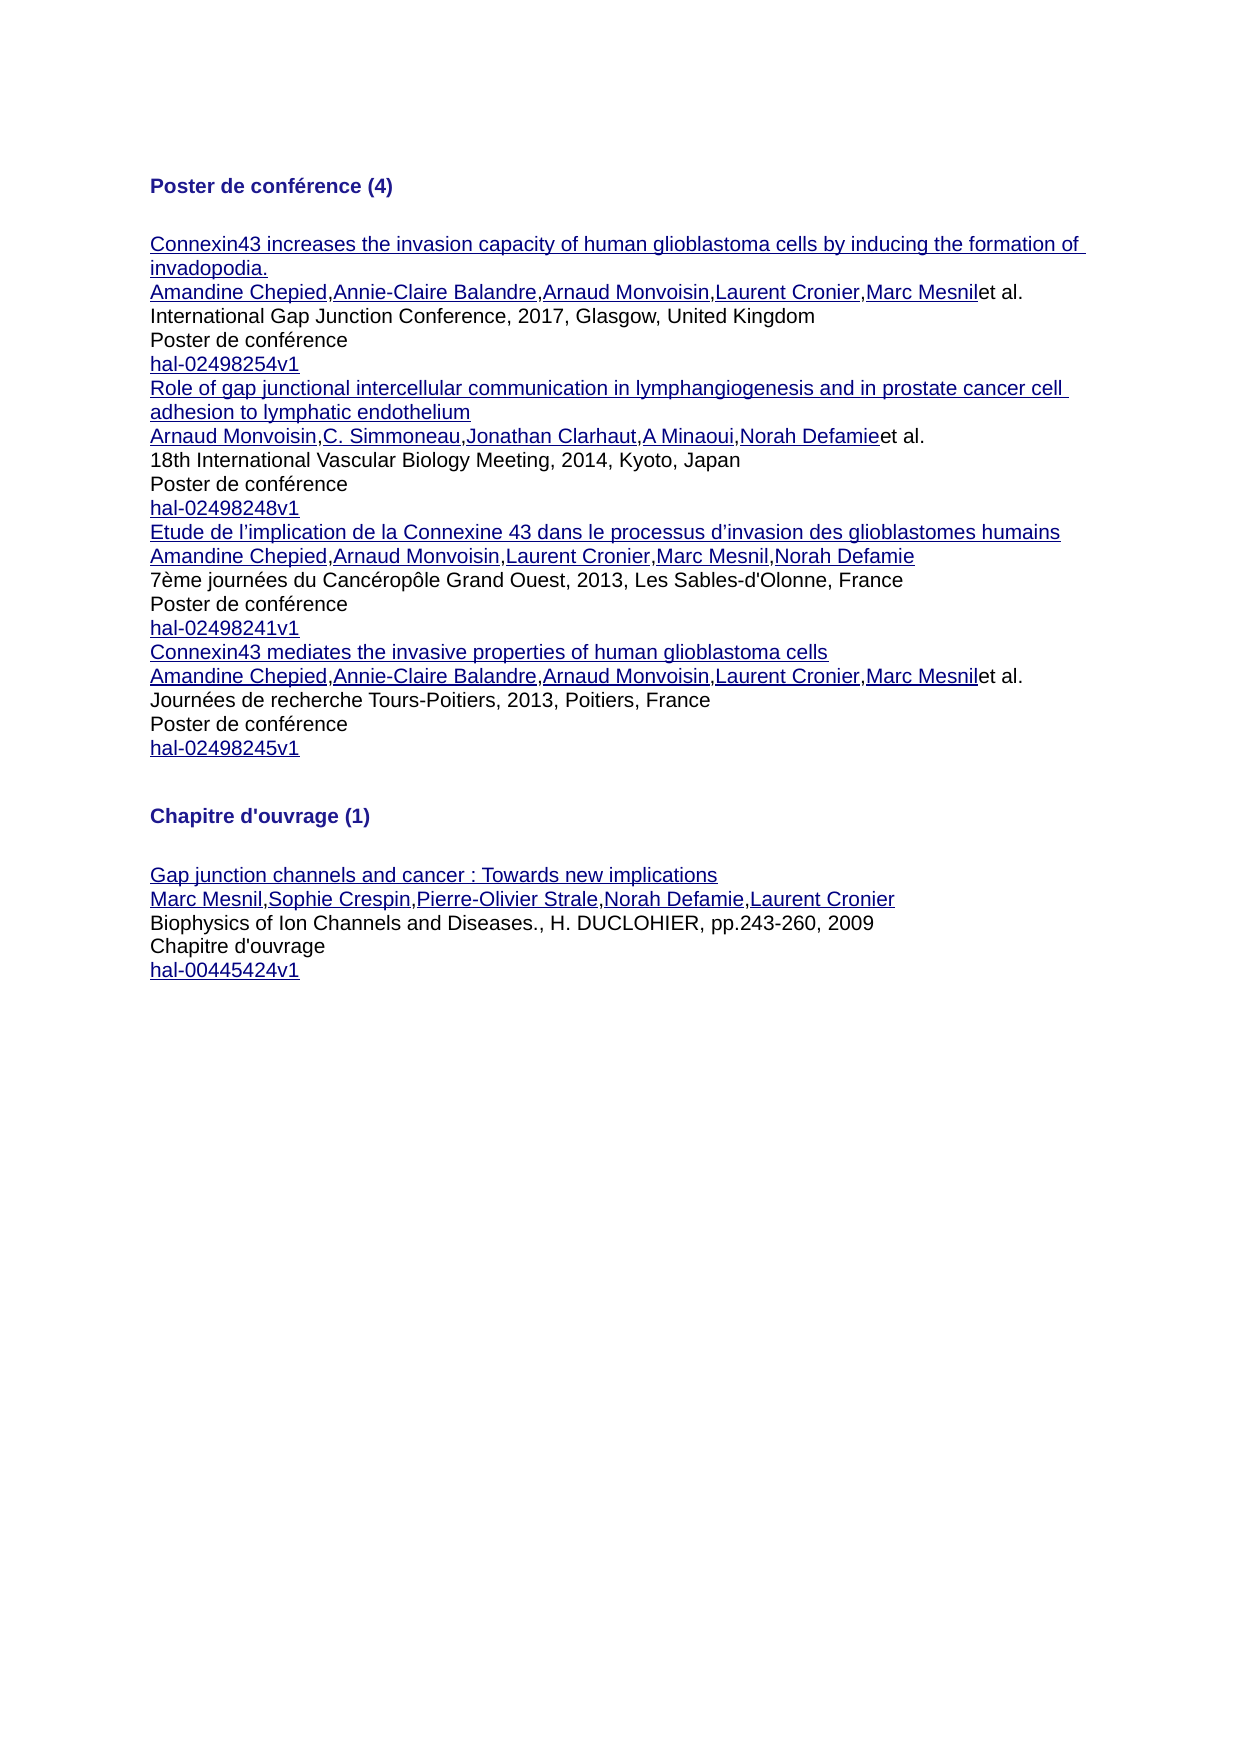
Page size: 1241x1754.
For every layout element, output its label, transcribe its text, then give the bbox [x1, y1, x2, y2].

subtitle Chapitre d'ouvrage (1) [150, 804, 1090, 828]
table_header Connexin43 increases the invasion capacity of human glioblastoma cells by inducing the formation of invadopodia. Amandine Chepied,Annie-Claire Balandre,Arnaud Monvoisin,Laurent Cronier,Marc Mesnilet al. International Gap Junction Conference, 2017, Glasgow, United Kingdom Poster de conférence hal-02498254v1 [150, 232, 1090, 376]
table_cell Etude de l’implication de la Connexine 43 dans le processus d’invasion des glioblastomes humains Amandine Chepied,Arnaud Monvoisin,Laurent Cronier,Marc Mesnil,Norah Defamie 7ème journées du Cancéropôle Grand Ouest, 2013, Les Sables-d'Olonne, France Poster de conférence hal-02498241v1 [150, 520, 1090, 639]
subtitle Poster de conférence (4) [150, 174, 1090, 198]
table_cell Role of gap junctional intercellular communication in lymphangiogenesis and in prostate cancer cell adhesion to lymphatic endothelium Arnaud Monvoisin,C. Simmoneau,Jonathan Clarhaut,A Minaoui,Norah Defamieet al. 18th International Vascular Biology Meeting, 2014, Kyoto, Japan Poster de conférence hal-02498248v1 [150, 376, 1090, 520]
table_cell Connexin43 mediates the invasive properties of human glioblastoma cells Amandine Chepied,Annie-Claire Balandre,Arnaud Monvoisin,Laurent Cronier,Marc Mesnilet al. Journées de recherche Tours-Poitiers, 2013, Poitiers, France Poster de conférence hal-02498245v1 [150, 640, 1090, 759]
table_header Gap junction channels and cancer : Towards new implications Marc Mesnil,Sophie Crespin,Pierre-Olivier Strale,Norah Defamie,Laurent Cronier Biophysics of Ion Channels and Diseases., H. DUCLOHIER, pp.243-260, 2009 Chapitre d'ouvrage hal-00445424v1 [150, 863, 1090, 982]
